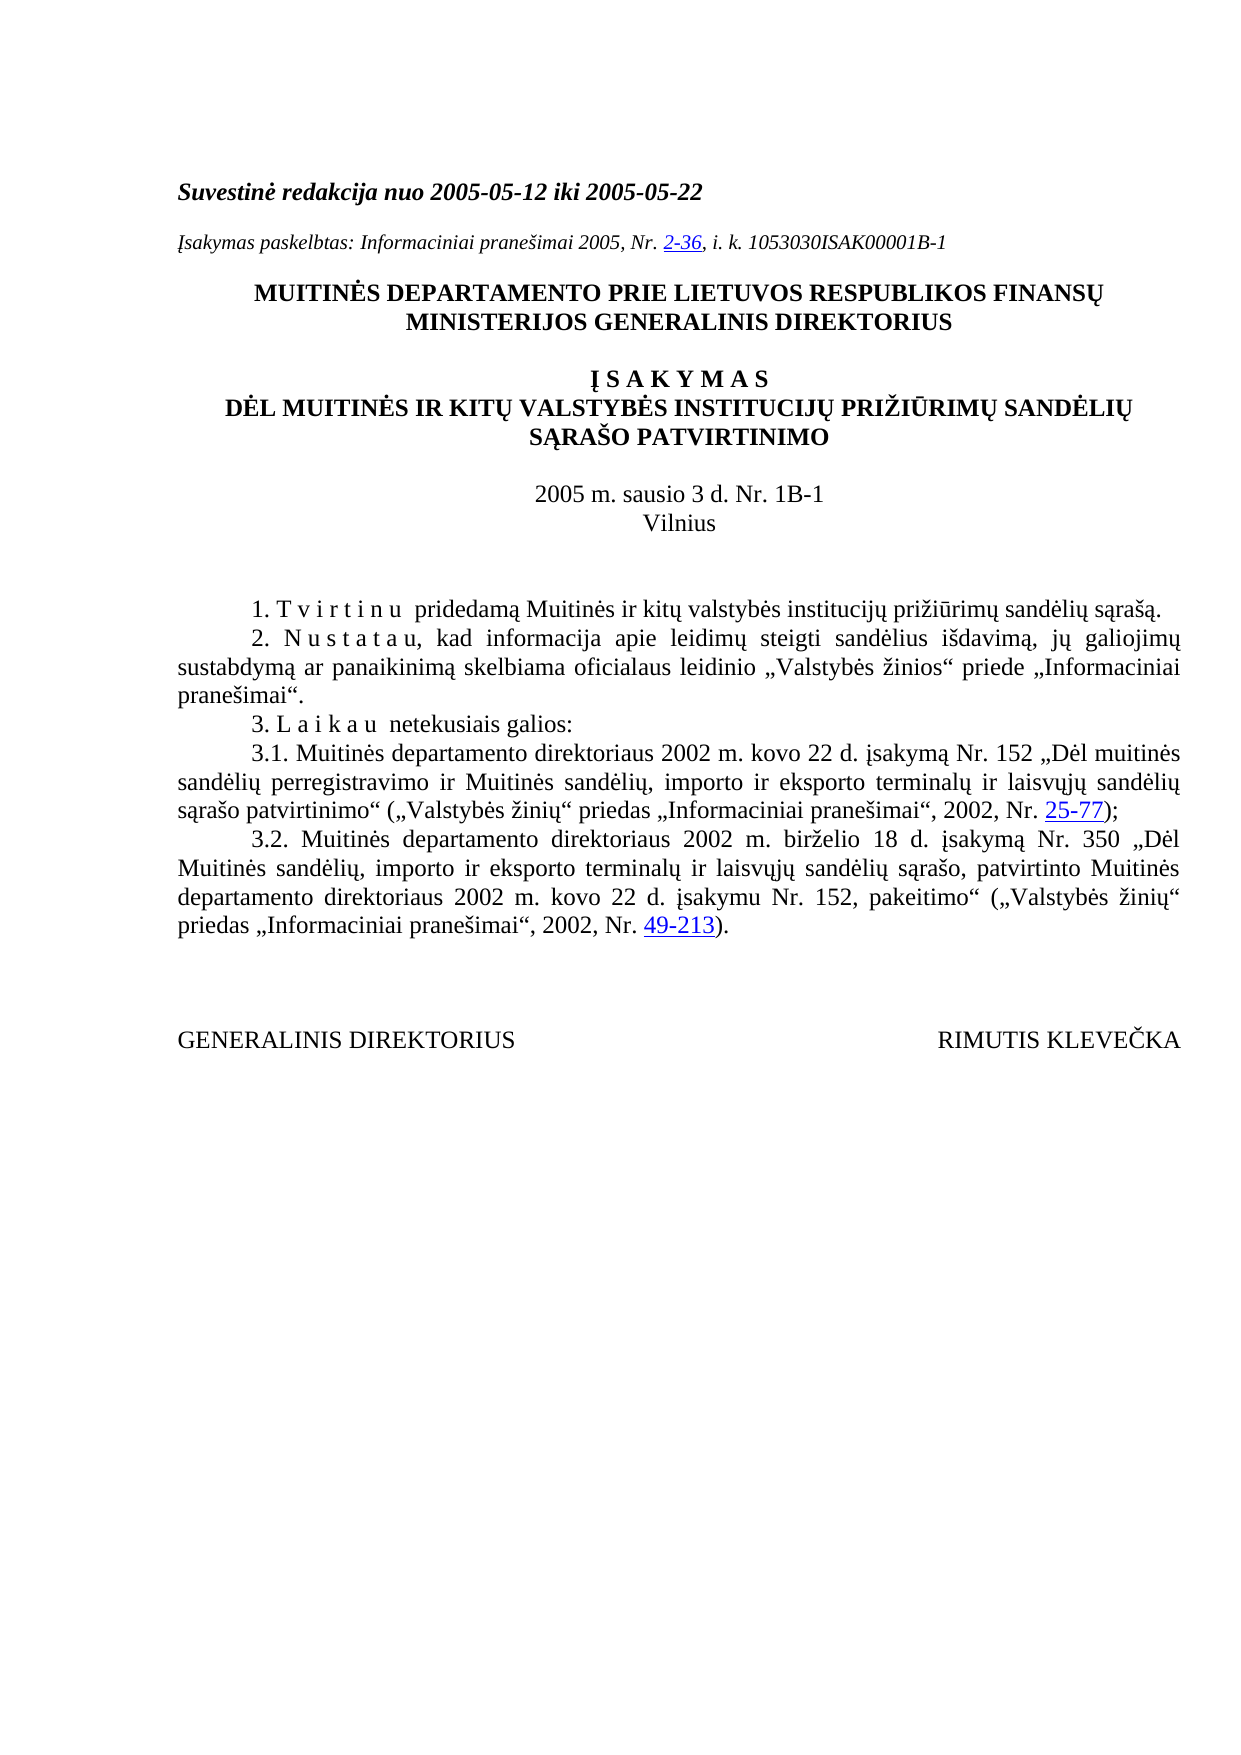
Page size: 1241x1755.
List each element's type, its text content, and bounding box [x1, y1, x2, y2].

text Įsakymas paskelbtas: Informaciniai pranešimai 2005, Nr. 2-36, i. k. 1053030ISAK00001B-1 [177, 230, 1181, 254]
text 1. Tvirtinu pridedamą Muitinės ir kitų valstybės institucijų prižiūrimų sandėlių sąrašą. [177, 594, 1181, 623]
text DĖL MUITINĖS IR KITŲ VALSTYBĖS INSTITUCIJŲ PRIŽIŪRIMŲ SANDĖLIŲ SĄRAŠO PATVIRTINIMO [177, 393, 1181, 451]
text 2005 m. sausio 3 d. Nr. 1B-1 [177, 479, 1181, 508]
text 2. Nustatau, kad informacija apie leidimų steigti sandėlius išdavimą, jų galiojimų sustabdymą ar panaikinimą skelbiama oficialaus leidinio „Valstybės žinios“ priede „Informaciniai pranešimai“. [177, 623, 1181, 709]
text 3.1. Muitinės departamento direktoriaus 2002 m. kovo 22 d. įsakymą Nr. 152 „Dėl muitinės sandėlių perregistravimo ir Muitinės sandėlių, importo ir eksporto terminalų ir laisvųjų sandėlių sąrašo patvirtinimo“ („Valstybės žinių“ priedas „Informaciniai pranešimai“, 2002, Nr. 25-77); [177, 738, 1181, 824]
text Suvestinė redakcija nuo 2005-05-12 iki 2005-05-22 [177, 177, 1181, 206]
text 3. Laikau netekusiais galios: [177, 709, 1181, 738]
text GENERALINIS DIREKTORIUS RIMUTIS KLEVEČKA [177, 1026, 1181, 1054]
text MUITINĖS DEPARTAMENTO PRIE LIETUVOS RESPUBLIKOS FINANSŲ MINISTERIJOS GENERALINIS DIREKTORIUS [177, 278, 1181, 336]
text Vilnius [177, 508, 1181, 537]
text Į S A K Y M A S [177, 364, 1181, 393]
text 3.2. Muitinės departamento direktoriaus 2002 m. birželio 18 d. įsakymą Nr. 350 „Dėl Muitinės sandėlių, importo ir eksporto terminalų ir laisvųjų sandėlių sąrašo, patvirtinto Muitinės departamento direktoriaus 2002 m. kovo 22 d. įsakymu Nr. 152, pakeitimo“ („Valstybės žinių“ priedas „Informaciniai pranešimai“, 2002, Nr. 49-213). [177, 824, 1181, 939]
